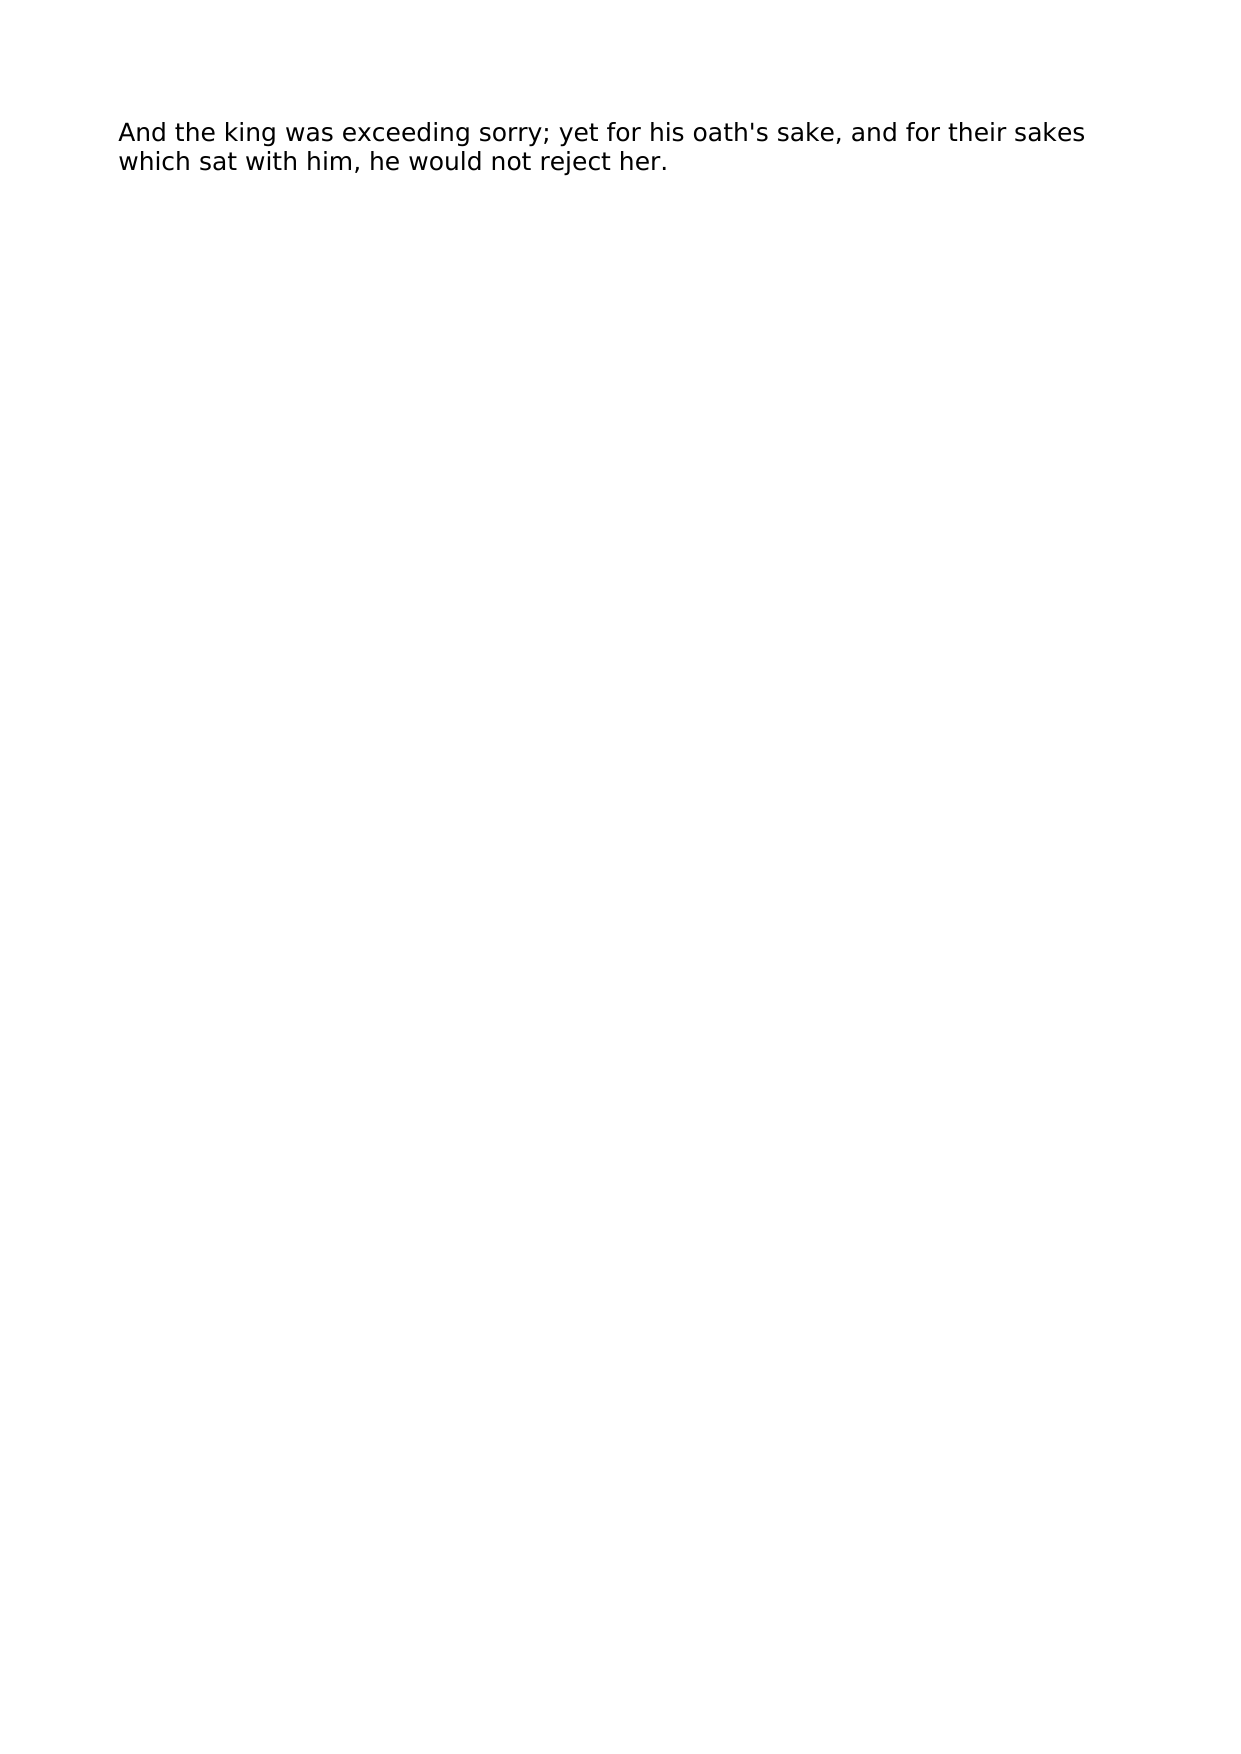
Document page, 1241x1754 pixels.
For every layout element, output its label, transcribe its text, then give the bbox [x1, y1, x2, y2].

text And the king was exceeding sorry; yet for his oath's sake, and for their sakes which sat with him, he would not reject her. [118, 118, 1122, 176]
